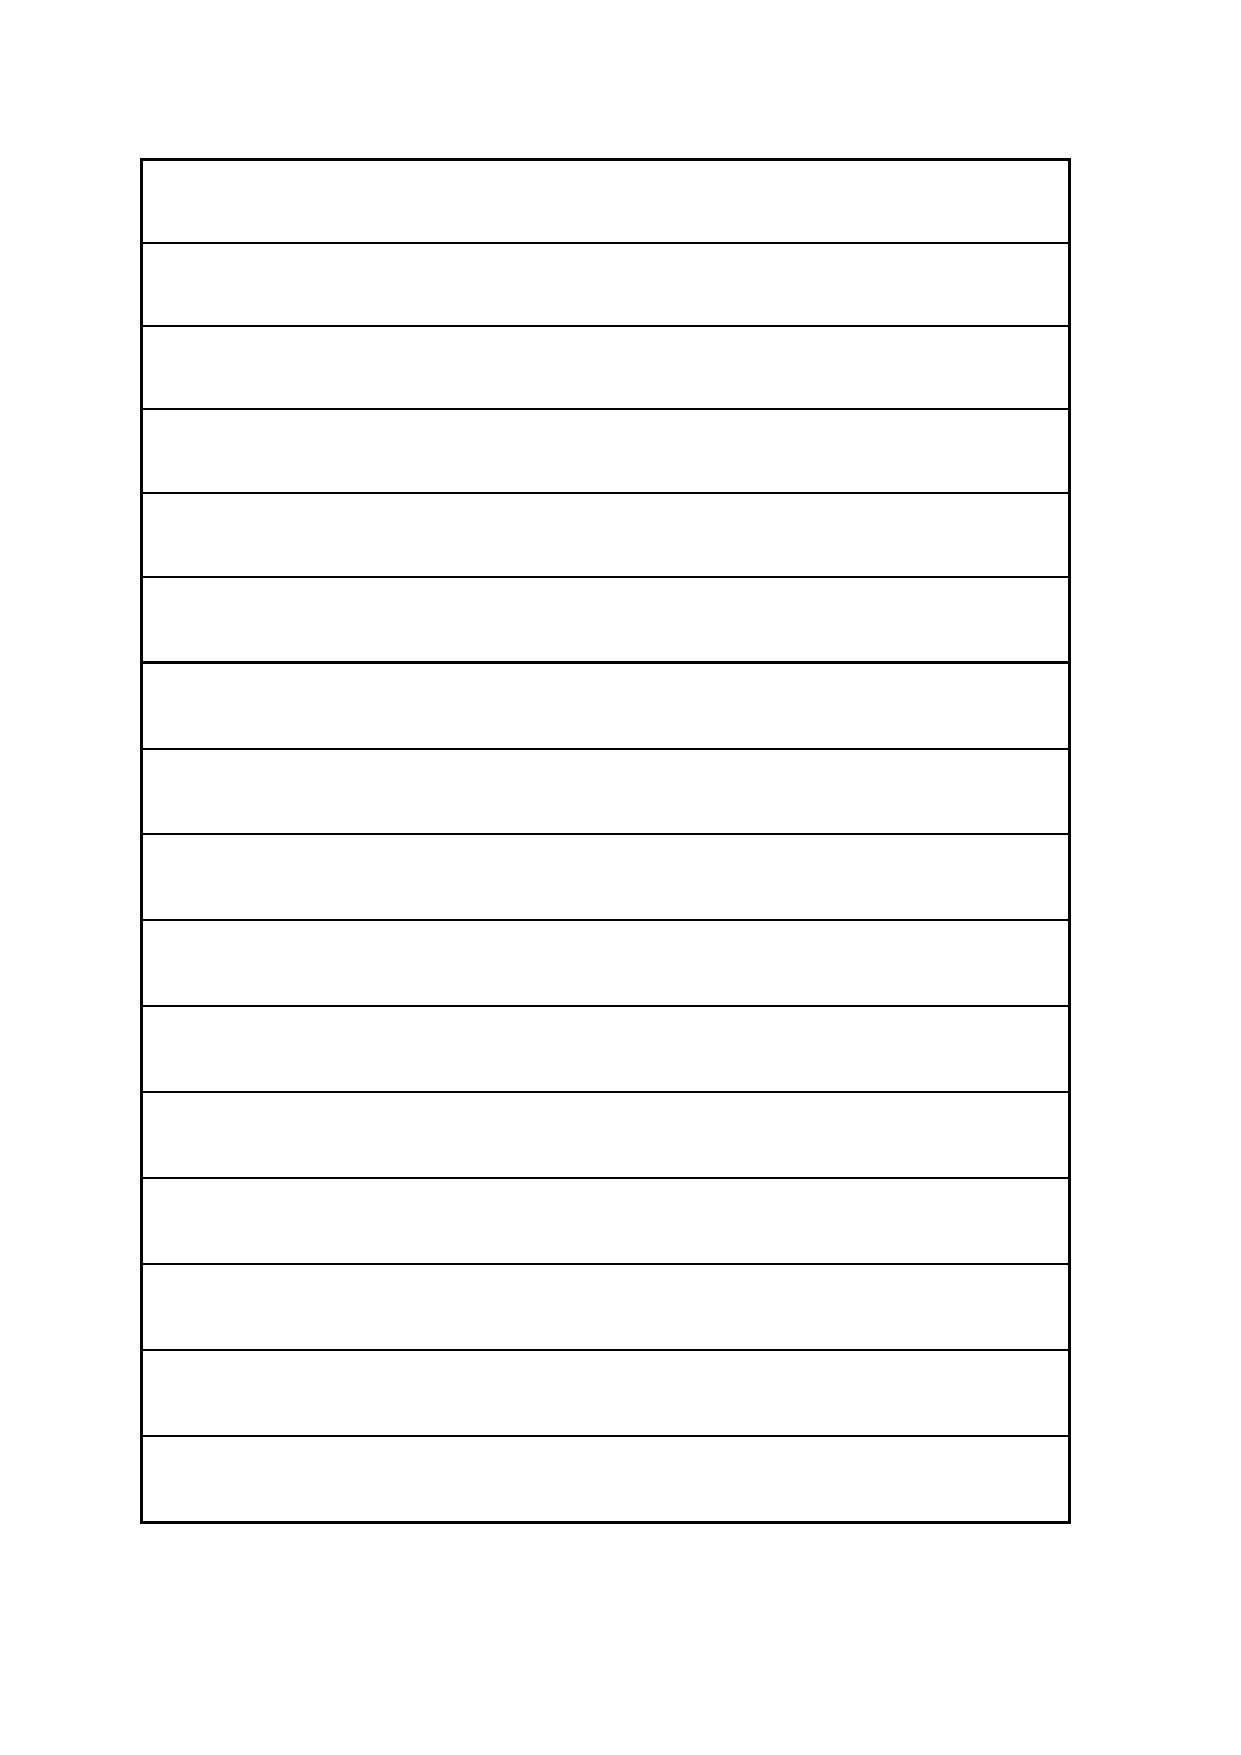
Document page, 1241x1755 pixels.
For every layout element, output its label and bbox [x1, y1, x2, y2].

table_cell [143, 664, 1068, 747]
table_cell [143, 921, 1068, 1005]
table_cell [143, 494, 1068, 576]
table_cell [143, 1007, 1068, 1091]
table_cell [143, 750, 1068, 833]
table_cell [143, 327, 1068, 408]
table_cell [143, 410, 1068, 492]
table_cell [143, 1437, 1068, 1521]
table_cell [143, 1351, 1068, 1435]
table_cell [143, 1093, 1068, 1177]
table_header [143, 161, 1068, 242]
table_cell [143, 244, 1068, 325]
table_cell [143, 578, 1068, 661]
table_cell [143, 1179, 1068, 1263]
table_cell [143, 835, 1068, 919]
table_cell [143, 1265, 1068, 1349]
